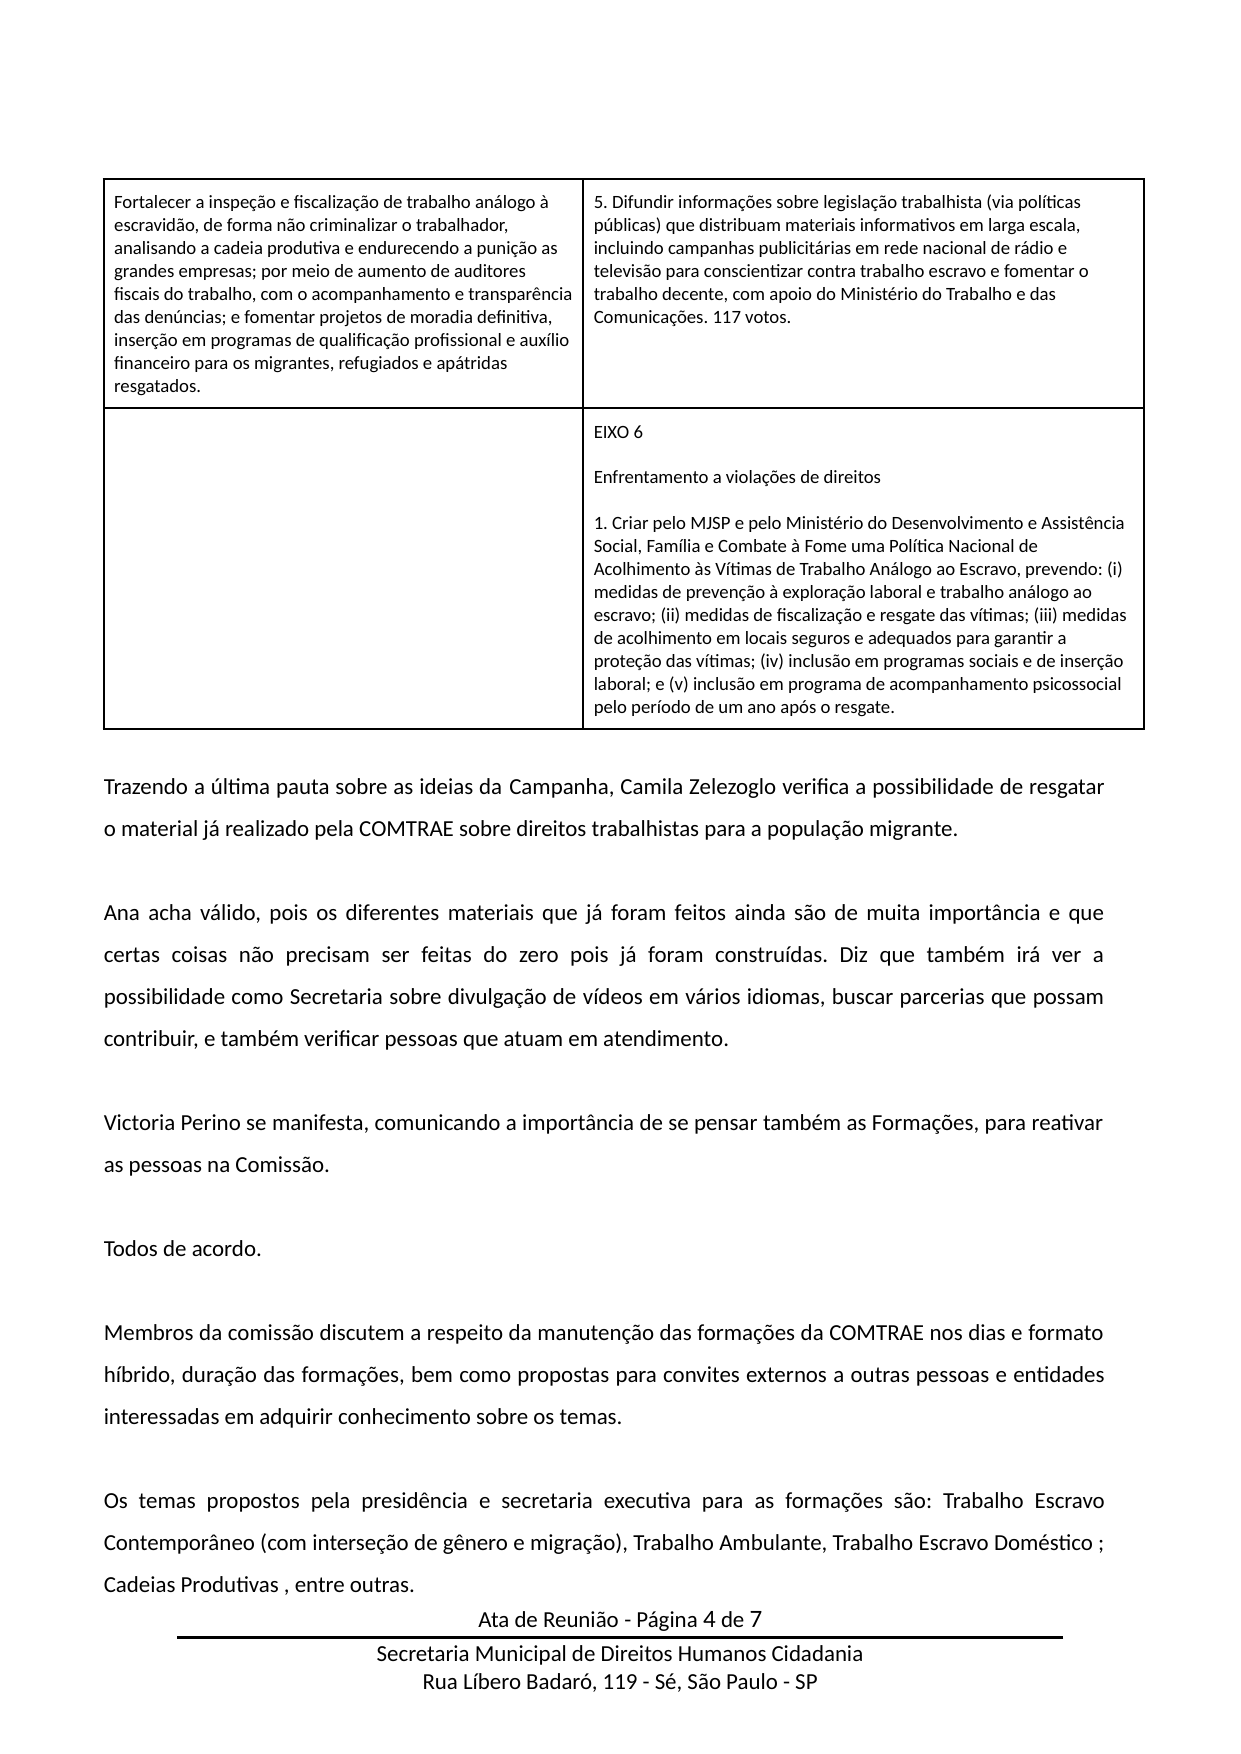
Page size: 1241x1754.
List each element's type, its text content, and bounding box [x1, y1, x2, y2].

text Todos de acordo. [103, 1234, 1106, 1262]
table_cell [105, 409, 582, 728]
text Membros da comissão discutem a respeito da manutenção das formações da COMTRAE nos dias e formato híbrido, duração das formações, bem como propostas para convites externos a outras pessoas e entidades interessadas em adquirir conhecimento sobre os temas. [103, 1318, 1106, 1430]
text Os temas propostos pela presidência e secretaria executiva para as formações são: Trabalho Escravo Contemporâneo (com interseção de gênero e migração), Trabalho Ambulante, Trabalho Escravo Doméstico ; Cadeias Produtivas , entre outras. [103, 1486, 1106, 1598]
table_cell 5. Difundir informações sobre legislação trabalhista (via políticas públicas) que distribuam materiais informativos em larga escala, incluindo campanhas publicitárias em rede nacional de rádio e televisão para conscientizar contra trabalho escravo e fomentar o trabalho decente, com apoio do Ministério do Trabalho e das Comunicações. 117 votos. [584, 180, 1143, 407]
text Trazendo a última pauta sobre as ideias da Campanha, Camila Zelezoglo verifica a possibilidade de resgatar o material já realizado pela COMTRAE sobre direitos trabalhistas para a população migrante. [103, 772, 1106, 842]
text Ana acha válido, pois os diferentes materiais que já foram feitos ainda são de muita importância e que certas coisas não precisam ser feitas do zero pois já foram construídas. Diz que também irá ver a possibilidade como Secretaria sobre divulgação de vídeos em vários idiomas, buscar parcerias que possam contribuir, e também verificar pessoas que atuam em atendimento. [103, 898, 1106, 1052]
text Victoria Perino se manifesta, comunicando a importância de se pensar também as Formações, para reativar as pessoas na Comissão. [103, 1108, 1106, 1178]
table_cell EIXO 6 Enfrentamento a violações de direitos 1. Criar pelo MJSP e pelo Ministério do Desenvolvimento e Assistência Social, Família e Combate à Fome uma Política Nacional de Acolhimento às Vítimas de Trabalho Análogo ao Escravo, prevendo: (i) medidas de prevenção à exploração laboral e trabalho análogo ao escravo; (ii) medidas de fiscalização e resgate das vítimas; (iii) medidas de acolhimento em locais seguros e adequados para garantir a proteção das vítimas; (iv) inclusão em programas sociais e de inserção laboral; e (v) inclusão em programa de acompanhamento psicossocial pelo período de um ano após o resgate. [584, 409, 1143, 728]
table_cell Fortalecer a inspeção e fiscalização de trabalho análogo à escravidão, de forma não criminalizar o trabalhador, analisando a cadeia produtiva e endurecendo a punição as grandes empresas; por meio de aumento de auditores fiscais do trabalho, com o acompanhamento e transparência das denúncias; e fomentar projetos de moradia definitiva, inserção em programas de qualificação profissional e auxílio financeiro para os migrantes, refugiados e apátridas resgatados. [105, 180, 582, 407]
